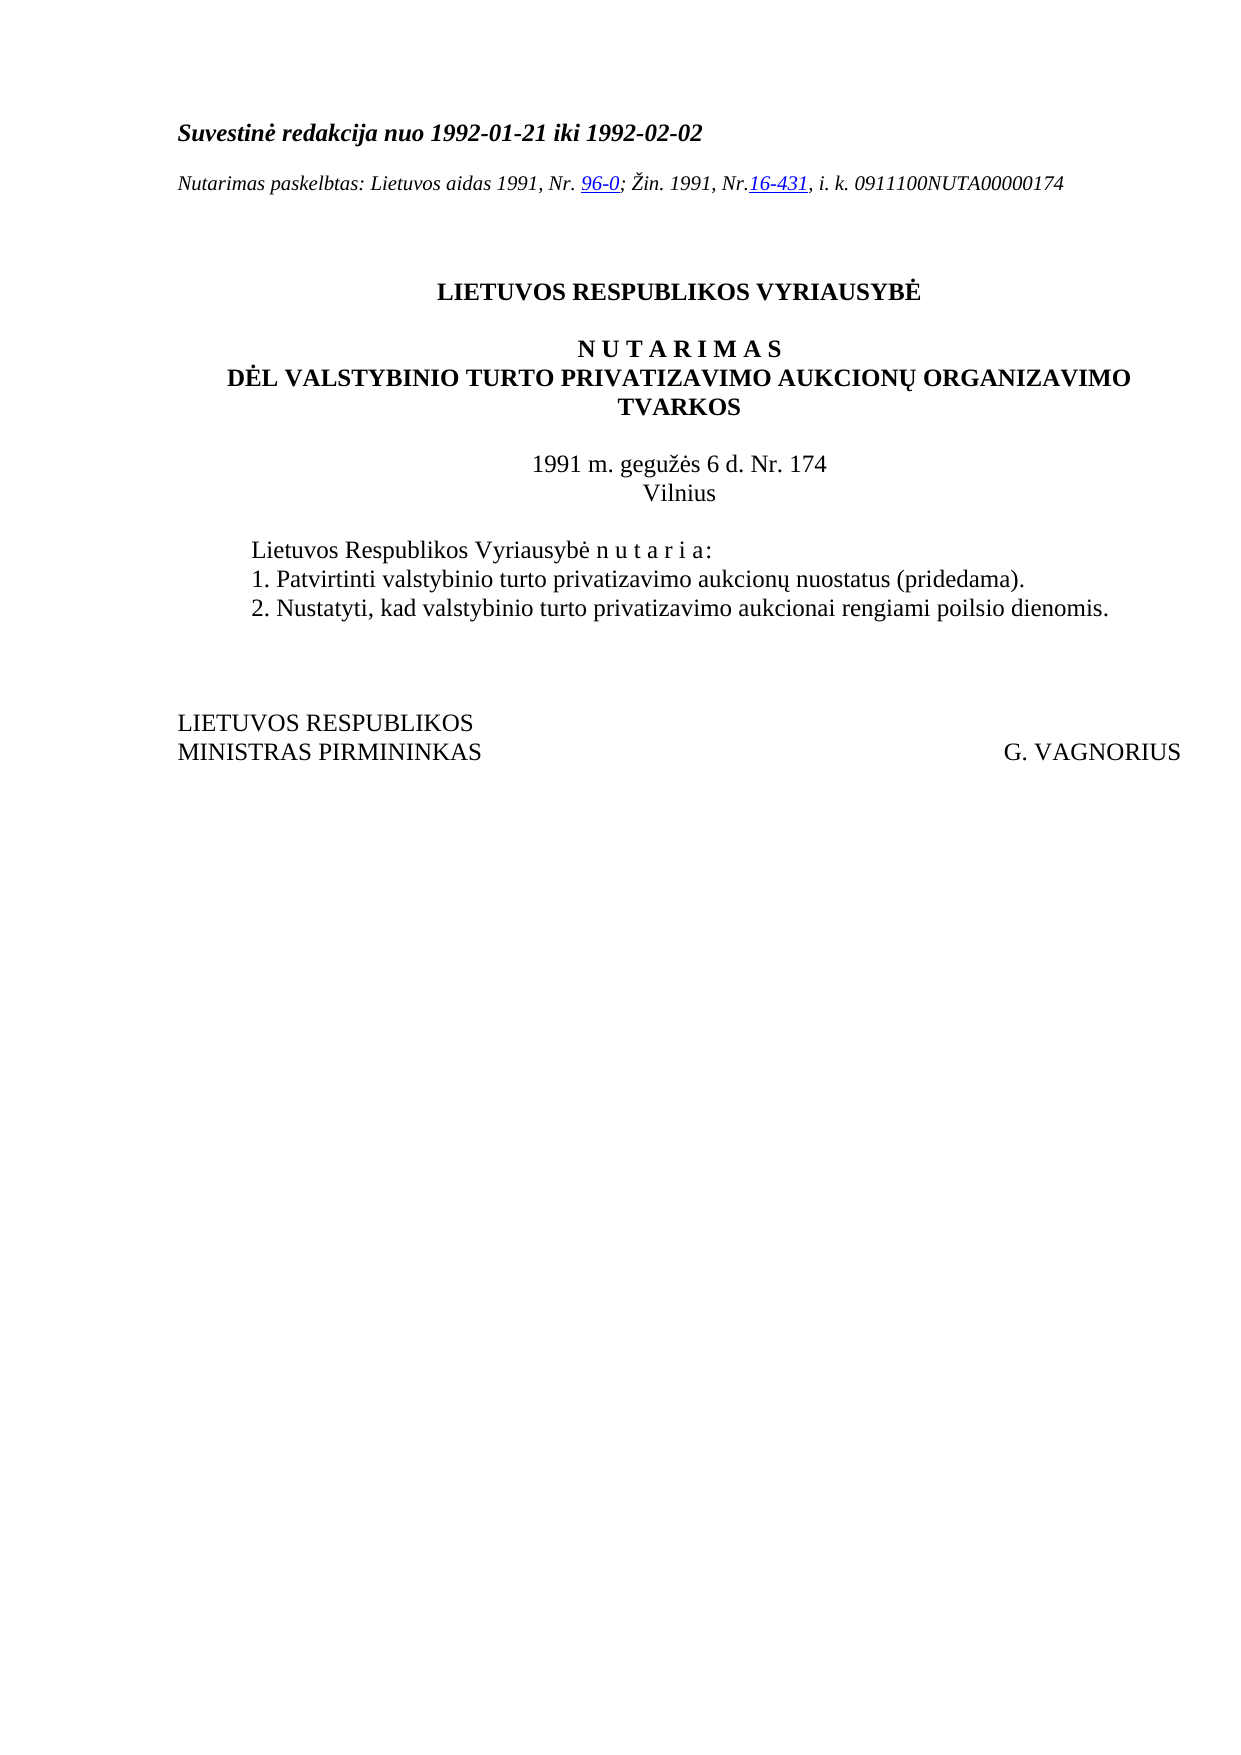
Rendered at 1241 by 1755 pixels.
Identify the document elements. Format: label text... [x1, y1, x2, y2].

text MINISTRAS PIRMININKAS G. VAGNORIUS [177, 737, 1181, 765]
text Vilnius [177, 478, 1181, 507]
text LIETUVOS RESPUBLIKOS [177, 708, 1181, 737]
text Lietuvos Respublikos Vyriausybė nutaria: [177, 535, 1181, 564]
text Suvestinė redakcija nuo 1992-01-21 iki 1992-02-02 [177, 118, 1181, 147]
text N U T A R I M A S [177, 334, 1181, 363]
text LIETUVOS RESPUBLIKOS VYRIAUSYBĖ [177, 277, 1181, 305]
text Nutarimas paskelbtas: Lietuvos aidas 1991, Nr. 96-0; Žin. 1991, Nr.16-431, i. k. 0911100NUTA00000174 [177, 171, 1181, 195]
text 2. Nustatyti, kad valstybinio turto privatizavimo aukcionai rengiami poilsio dienomis. [177, 593, 1181, 622]
text 1. Patvirtinti valstybinio turto privatizavimo aukcionų nuostatus (pridedama). [177, 564, 1181, 593]
text 1991 m. gegužės 6 d. Nr. 174 [177, 449, 1181, 478]
text DĖL VALSTYBINIO TURTO PRIVATIZAVIMO AUKCIONŲ ORGANIZAVIMO TVARKOS [177, 363, 1181, 420]
